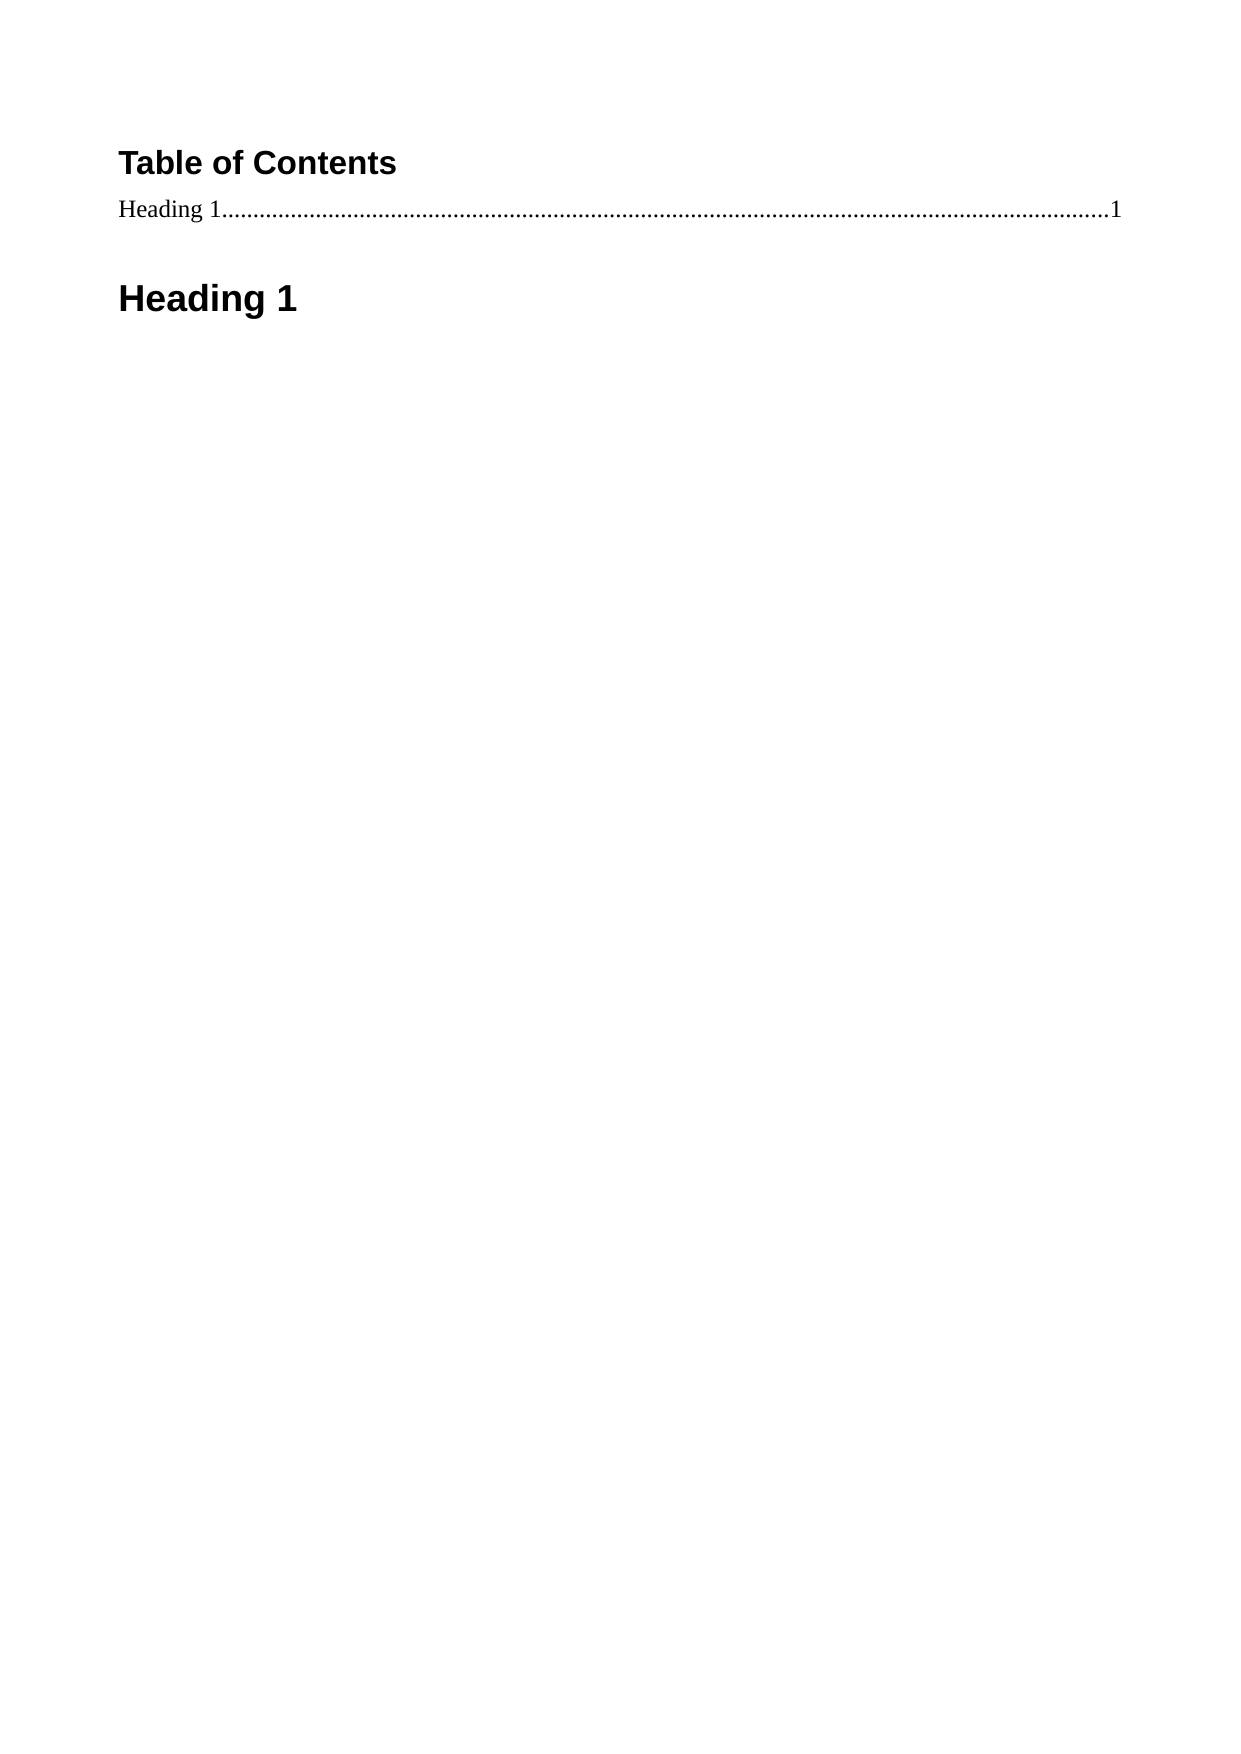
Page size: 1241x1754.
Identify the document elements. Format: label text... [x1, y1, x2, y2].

subtitle Table of Contents [118, 143, 1122, 182]
subtitle Heading 1 [118, 277, 1122, 320]
text Heading 1 1 [118, 194, 1122, 223]
